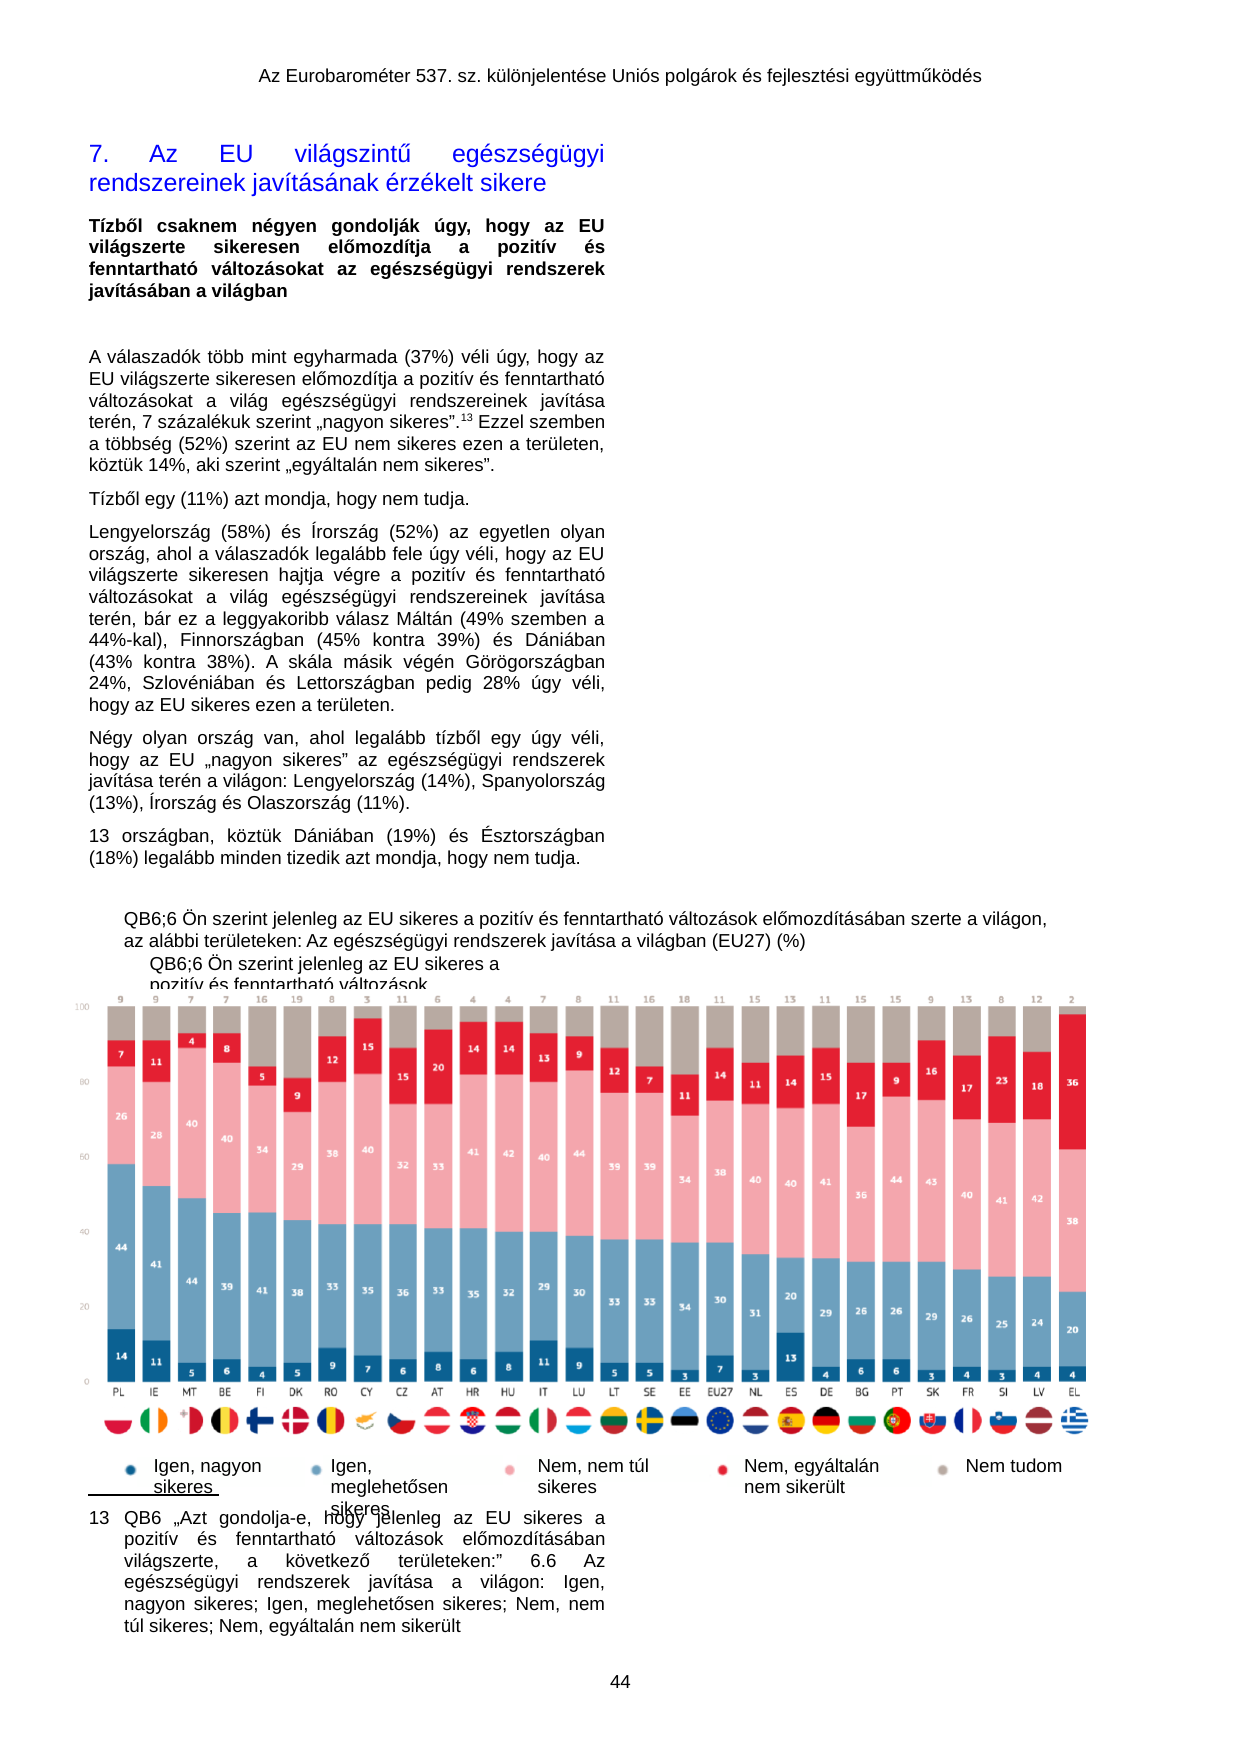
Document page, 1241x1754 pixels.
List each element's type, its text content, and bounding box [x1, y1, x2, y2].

text A válaszadók több mint egyharmada (37%) véli úgy, hogy az EU világszerte sikeresen előmozdítja a pozitív és fenntartható változásokat a világ egészségügyi rendszereinek javítása terén, 7 százalékuk szerint „nagyon sikeres”. Ezzel szemben a többség (52%) szerint az EU nem sikeres ezen a területen, köztük 14%, aki szerint „egyáltalán nem sikeres”. [88, 346, 605, 476]
picture [64, 989, 1099, 1443]
text Tízből csaknem négyen gondolják úgy, hogy az EU világszerte sikeresen előmozdítja a pozitív és fenntartható változásokat az egészségügyi rendszerek javításában a világban [88, 215, 605, 301]
text QB6 „Azt gondolja-e, hogy jelenleg az EU sikeres a pozitív és fenntartható változások előmozdításában világszerte, a következő területeken:” 6.6 Az egészségügyi rendszerek javítása a világon: Igen, nagyon sikeres; Igen, meglehetősen sikeres; Nem, nem túl sikeres; Nem, egyáltalán nem sikerült [88, 1507, 605, 1636]
text Négy olyan ország van, ahol legalább tízből egy úgy véli, hogy az EU „nagyon sikeres” az egészségügyi rendszerek javítása terén a világon: Lengyelország (14%), Spanyolország (13%), Írország és Olaszország (11%). [88, 727, 605, 813]
picture [109, 1446, 951, 1487]
text 13 országban, köztük Dániában (19%) és Észtországban (18%) legalább minden tizedik azt mondja, hogy nem tudja. [88, 825, 605, 868]
text Lengyelország (58%) és Írország (52%) az egyetlen olyan ország, ahol a válaszadók legalább fele úgy véli, hogy az EU világszerte sikeresen hajtja végre a pozitív és fenntartható változásokat a világ egészségügyi rendszereinek javítása terén, bár ez a leggyakoribb válasz Máltán (49% szemben a 44%-kal), Finnországban (45% kontra 39%) és Dániában (43% kontra 38%). A skála másik végén Görögországban 24%, Szlovéniában és Lettországban pedig 28% úgy véli, hogy az EU sikeres ezen a területen. [88, 521, 605, 715]
text Tízből egy (11%) azt mondja, hogy nem tudja. [88, 488, 605, 509]
subtitle 7. Az EU világszintű egészségügyi rendszereinek javításának érzékelt sikere [88, 139, 605, 196]
